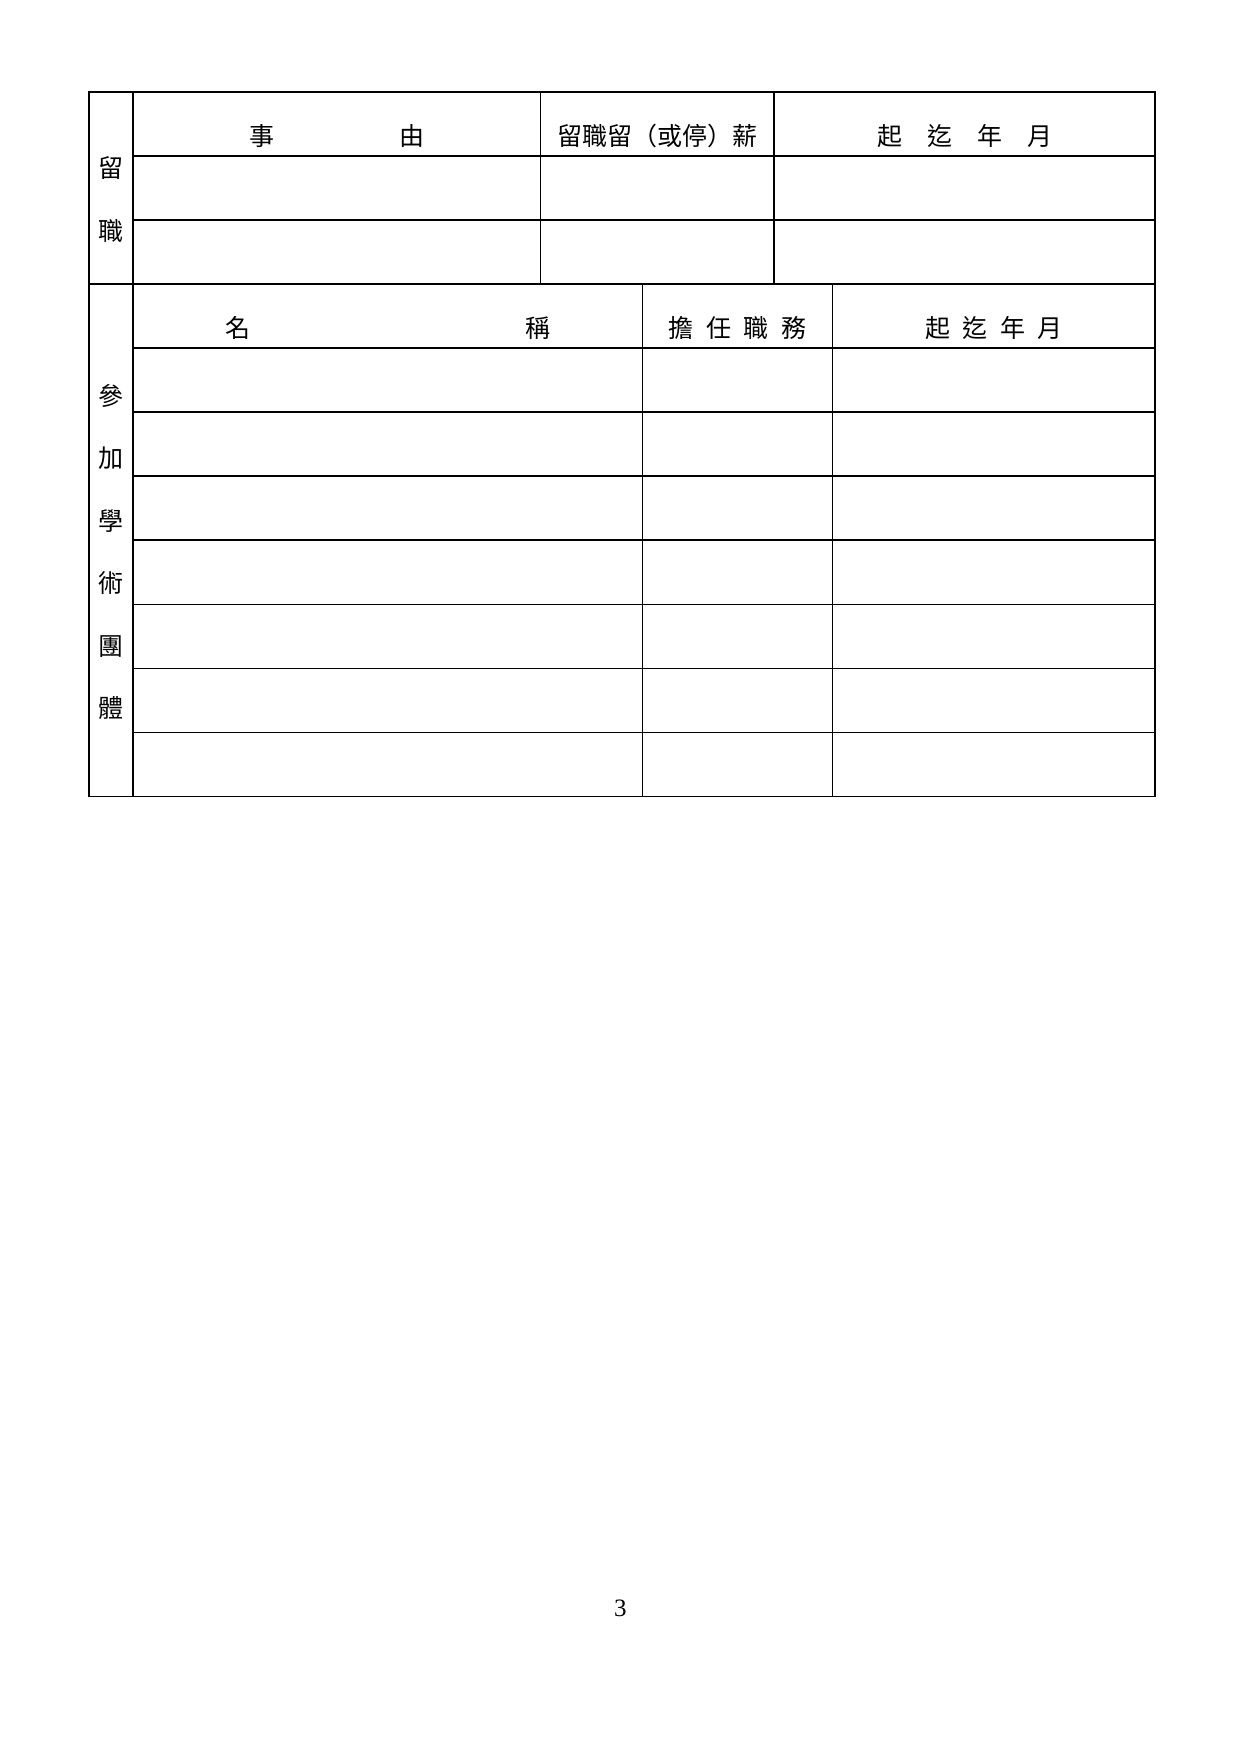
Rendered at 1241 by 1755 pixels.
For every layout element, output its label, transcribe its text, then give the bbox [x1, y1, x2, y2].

table_cell [833, 541, 1154, 603]
table_cell [643, 669, 832, 732]
table_cell [134, 349, 642, 411]
table_cell [833, 669, 1154, 732]
table_cell [643, 349, 832, 411]
table_cell [643, 413, 832, 475]
table_cell [134, 477, 642, 539]
table_cell [643, 605, 832, 667]
table_cell [833, 733, 1154, 796]
table_cell [134, 157, 540, 219]
table_cell [833, 605, 1154, 667]
table_cell [833, 349, 1154, 411]
table_cell 起 迄 年 月 [775, 93, 1154, 155]
table_cell [775, 157, 1154, 219]
table_cell [833, 477, 1154, 539]
table_cell [134, 669, 642, 732]
table_cell [134, 413, 642, 475]
table_cell 名 稱 [134, 285, 642, 347]
table_cell [643, 733, 832, 796]
table_cell [541, 157, 773, 219]
table_cell [643, 477, 832, 539]
table_cell [541, 221, 773, 283]
table_cell 事 由 [134, 93, 540, 155]
table_cell 參 加 學 術 團 體 [90, 285, 132, 796]
table_cell [134, 221, 540, 283]
table_cell 起 迄 年 月 [833, 285, 1154, 347]
table_cell [775, 221, 1154, 283]
table_cell 擔 任 職 務 [643, 285, 832, 347]
table_cell 留職留（或停）薪 [541, 93, 773, 155]
table_cell [134, 605, 642, 667]
table_cell [134, 541, 642, 603]
table_cell [643, 541, 832, 603]
table_cell 留 職 [90, 93, 132, 283]
table_cell [134, 733, 642, 796]
table_cell [833, 413, 1154, 475]
